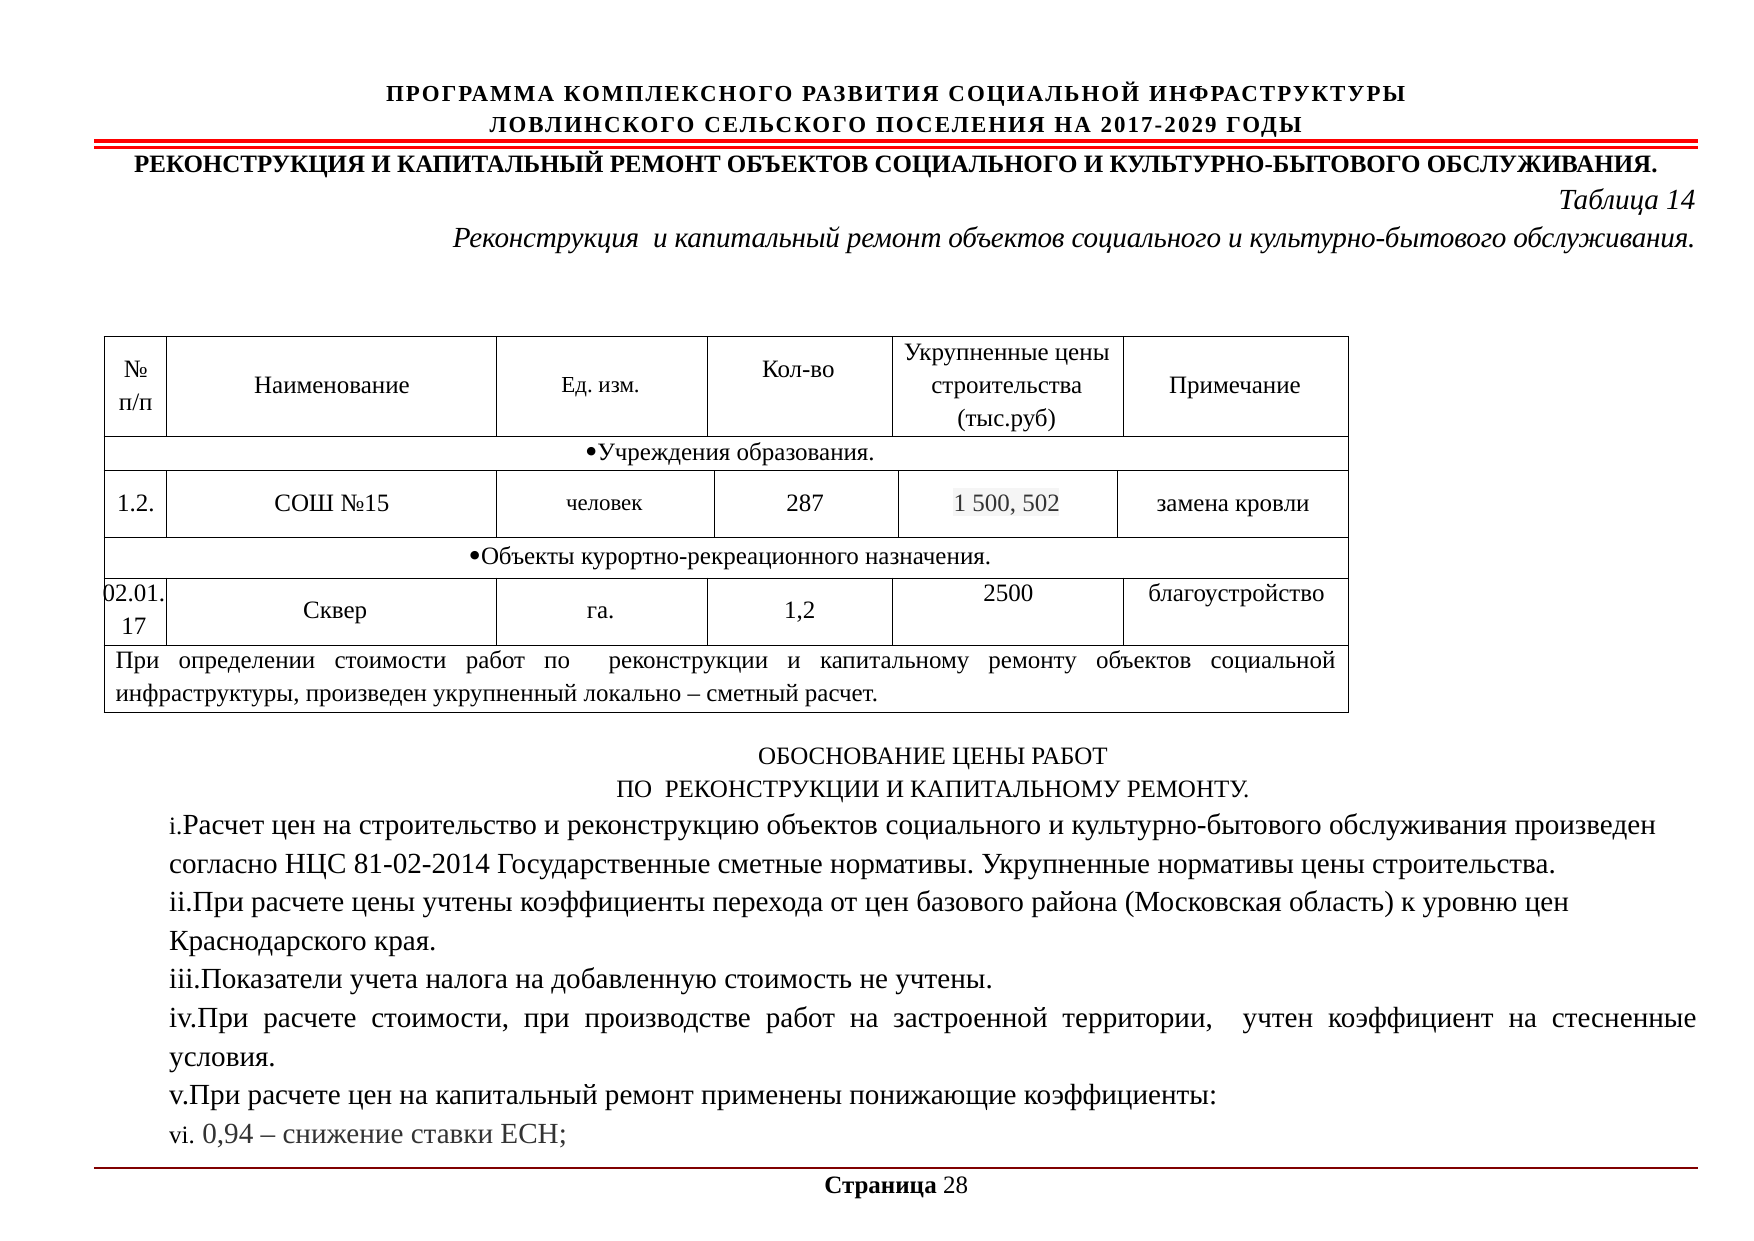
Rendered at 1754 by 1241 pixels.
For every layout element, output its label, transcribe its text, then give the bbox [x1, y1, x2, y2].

table_cell замена кровли [1118, 471, 1348, 537]
table_header Примечание [1124, 337, 1348, 436]
text Таблица 14 [169, 182, 1698, 216]
list При расчете стоимости, при производстве работ на застроенной территории, учтен коэффициент на стесненные условия. [169, 1000, 1698, 1072]
table_cell га. [497, 579, 707, 644]
table_cell благоустройство [1124, 579, 1348, 644]
table_cell 2500 [893, 579, 1123, 644]
table_cell 1.2. [105, 471, 166, 537]
text РЕКОНСТРУКЦИЯ И КАПИТАЛЬНЫЙ РЕМОНТ ОБЪЕКТОВ СОЦИАЛЬНОГО И КУЛЬТУРНО-БЫТОВОГО ОБСЛУЖИВАНИЯ. [94, 149, 1698, 178]
table_header Наименование [167, 337, 496, 436]
list 0,94 – снижение ставки ЕСН; [169, 1116, 1698, 1149]
list При расчете цен на капитальный ремонт применены понижающие коэффициенты: [169, 1077, 1698, 1111]
table_cell Сквер [167, 579, 496, 644]
list Расчет цен на строительство и реконструкцию объектов социального и культурно-бытового обслуживания произведен согласно НЦС 81-02-2014 Государственные сметные нормативы. Укрупненные нормативы цены строительства. [169, 807, 1698, 879]
text Реконструкция и капитальный ремонт объектов социального и культурно-бытового обслуживания. [169, 221, 1698, 254]
text ПО РЕКОНСТРУКЦИИ И КАПИТАЛЬНОМУ РЕМОНТУ. [94, 774, 1698, 803]
table_cell человек [497, 471, 714, 537]
table_cell Учреждения образования. [105, 437, 1348, 470]
table_header Ед. изм. [497, 337, 707, 436]
list При расчете цены учтены коэффициенты перехода от цен базового района (Московская область) к уровню цен Краснодарского края. [169, 884, 1698, 957]
table_cell 1,2 [708, 579, 892, 644]
text ОБОСНОВАНИЕ ЦЕНЫ РАБОТ [94, 741, 1698, 770]
table_cell 1 500, 502 [899, 471, 1117, 537]
table_cell При определении стоимости работ по реконструкции и капитальному ремонту объектов социальной инфраструктуры, произведен укрупненный локально – сметный расчет. [105, 646, 1348, 712]
table_header № п/п [105, 337, 166, 436]
table_header Укрупненные цены строительства (тыс.руб) [893, 337, 1123, 436]
table_cell 02.01.17 [105, 579, 166, 644]
table_cell Объекты курортно-рекреационного назначения. [105, 538, 1348, 577]
list Показатели учета налога на добавленную стоимость не учтены. [169, 962, 1698, 995]
table_cell СОШ №15 [167, 471, 496, 537]
table_header Кол-во [708, 337, 892, 436]
table_cell 287 [715, 471, 898, 537]
